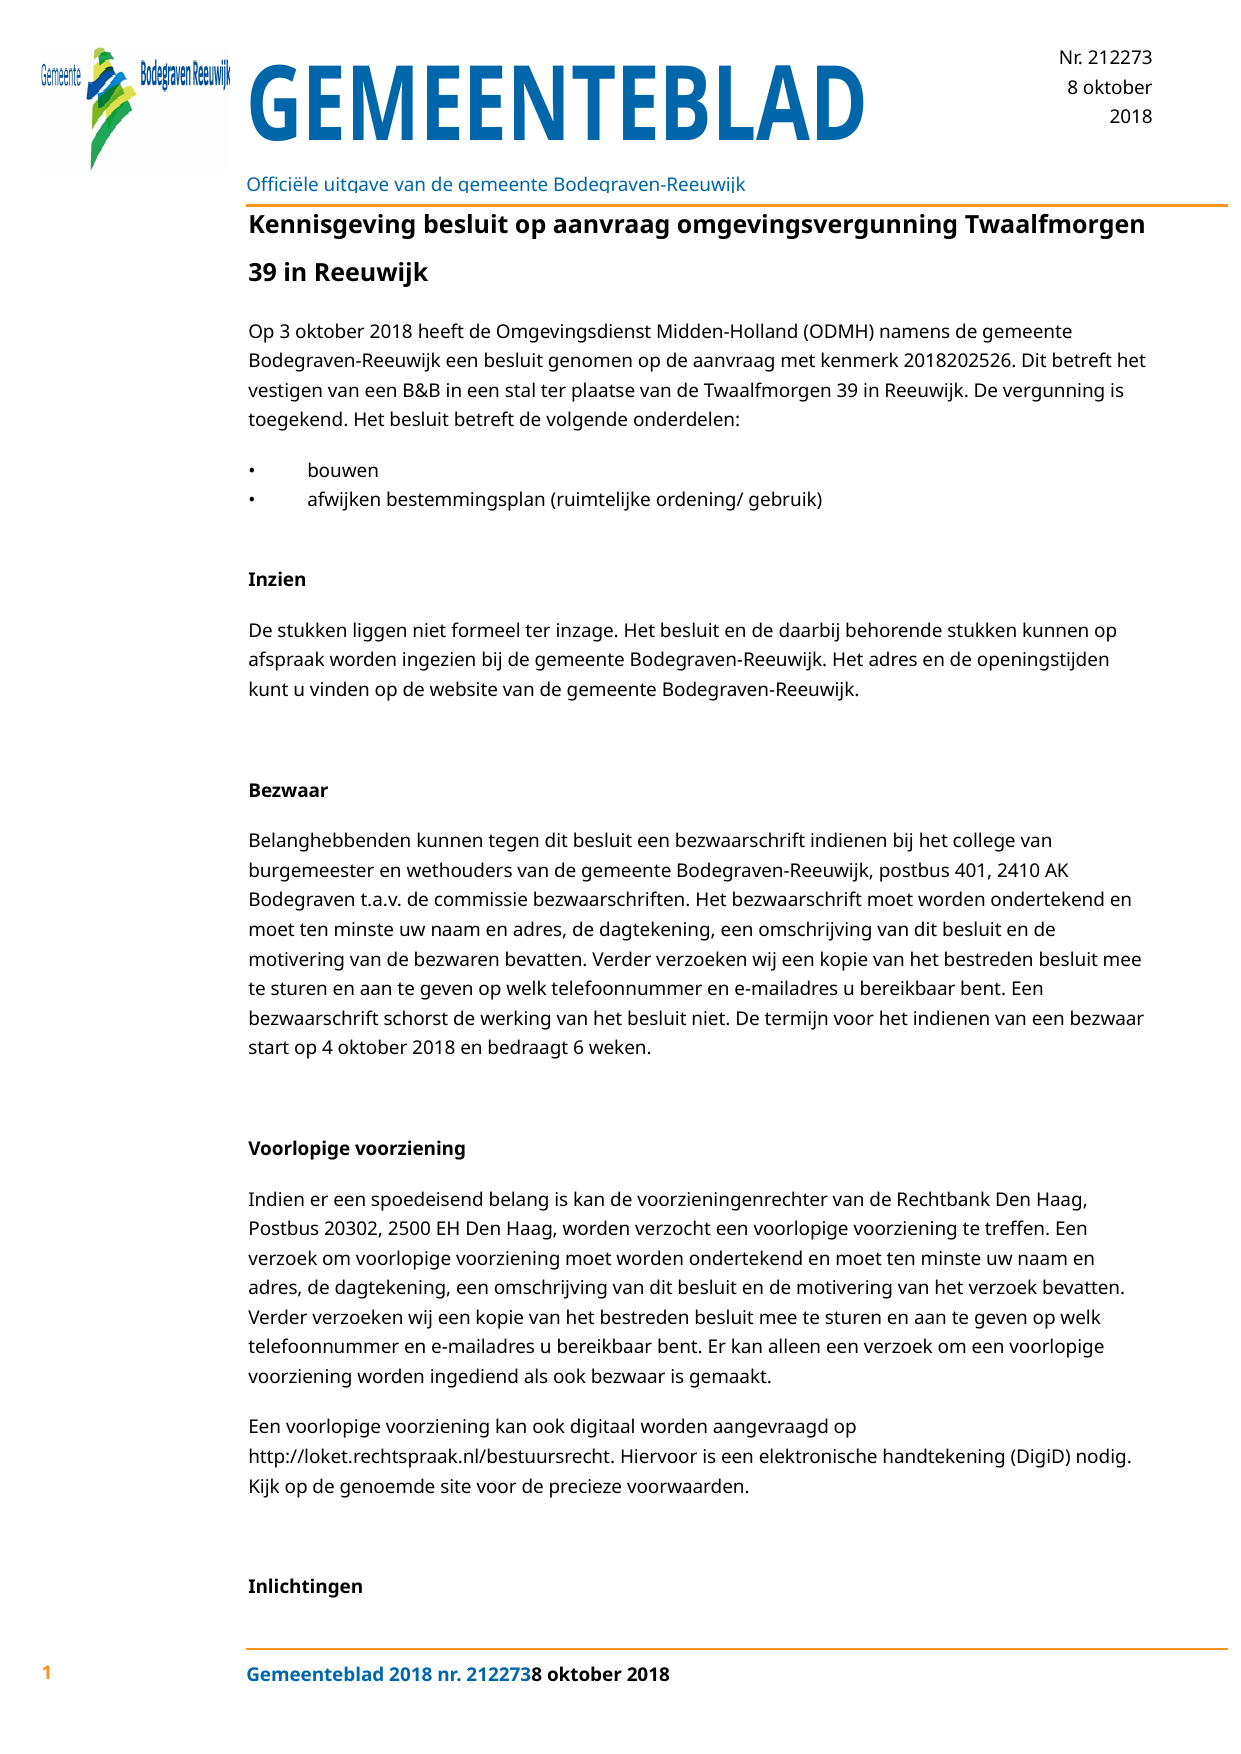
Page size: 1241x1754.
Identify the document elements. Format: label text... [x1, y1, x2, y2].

list bouwen [248, 457, 1152, 483]
picture [41, 47, 231, 172]
text Kennisgeving besluit op aanvraag omgevingsvergunning Twaalfmorgen 39 in Reeuwijk [248, 207, 1152, 288]
text Belanghebbenden kunnen tegen dit besluit een bezwaarschrift indienen bij het college van burgemeester en wethouders van de gemeente Bodegraven-Reeuwijk, postbus 401, 2410 AK Bodegraven t.a.v. de commissie bezwaarschriften. Het bezwaarschrift moet worden ondertekend en moet ten minste uw naam en adres, de dagtekening, een omschrijving van dit besluit en de motivering van de bezwaren bevatten. Verder verzoeken wij een kopie van het bestreden besluit mee te sturen en aan te geven op welk telefoonnummer en e-mailadres u bereikbaar bent. Een bezwaarschrift schorst de werking van het besluit niet. De termijn voor het indienen van een bezwaar start op 4 oktober 2018 en bedraagt 6 weken. [248, 827, 1152, 1060]
text Inlichtingen [248, 1574, 1152, 1599]
text Inzien [248, 567, 1152, 592]
text Een voorlopige voorziening kan ook digitaal worden aangevraagd op http://loket.rechtspraak.nl/bestuursrecht. Hiervoor is een elektronische handtekening (DigiD) nodig. Kijk op de genoemde site voor de precieze voorwaarden. [248, 1414, 1152, 1499]
text Voorlopige voorziening [248, 1135, 1152, 1161]
text Op 3 oktober 2018 heeft de Omgevingsdienst Midden-Holland (ODMH) namens de gemeente Bodegraven-Reeuwijk een besluit genomen op de aanvraag met kenmerk 2018202526. Dit betreft het vestigen van een B&B in een stal ter plaatse van de Twaalfmorgen 39 in Reeuwijk. De vergunning is toegekend. Het besluit betreft de volgende onderdelen: [248, 318, 1152, 432]
text De stukken liggen niet formeel ter inzage. Het besluit en de daarbij behorende stukken kunnen op afspraak worden ingezien bij de gemeente Bodegraven-Reeuwijk. Het adres en de openingstijden kunt u vinden op de website van de gemeente Bodegraven-Reeuwijk. [248, 617, 1152, 702]
text Indien er een spoedeisend belang is kan de voorzieningenrechter van de Rechtbank Den Haag, Postbus 20302, 2500 EH Den Haag, worden verzocht een voorlopige voorziening te treffen. Een verzoek om voorlopige voorziening moet worden ondertekend en moet ten minste uw naam en adres, de dagtekening, een omschrijving van dit besluit en de motivering van het verzoek bevatten. Verder verzoeken wij een kopie van het bestreden besluit mee te sturen en aan te geven op welk telefoonnummer en e-mailadres u bereikbaar bent. Er kan alleen een verzoek om een voorlopige voorziening worden ingediend als ook bezwaar is gemaakt. [248, 1186, 1152, 1389]
list afwijken bestemmingsplan (ruimtelijke ordening/ gebruik) [248, 487, 1152, 512]
text Bezwaar [248, 777, 1152, 803]
